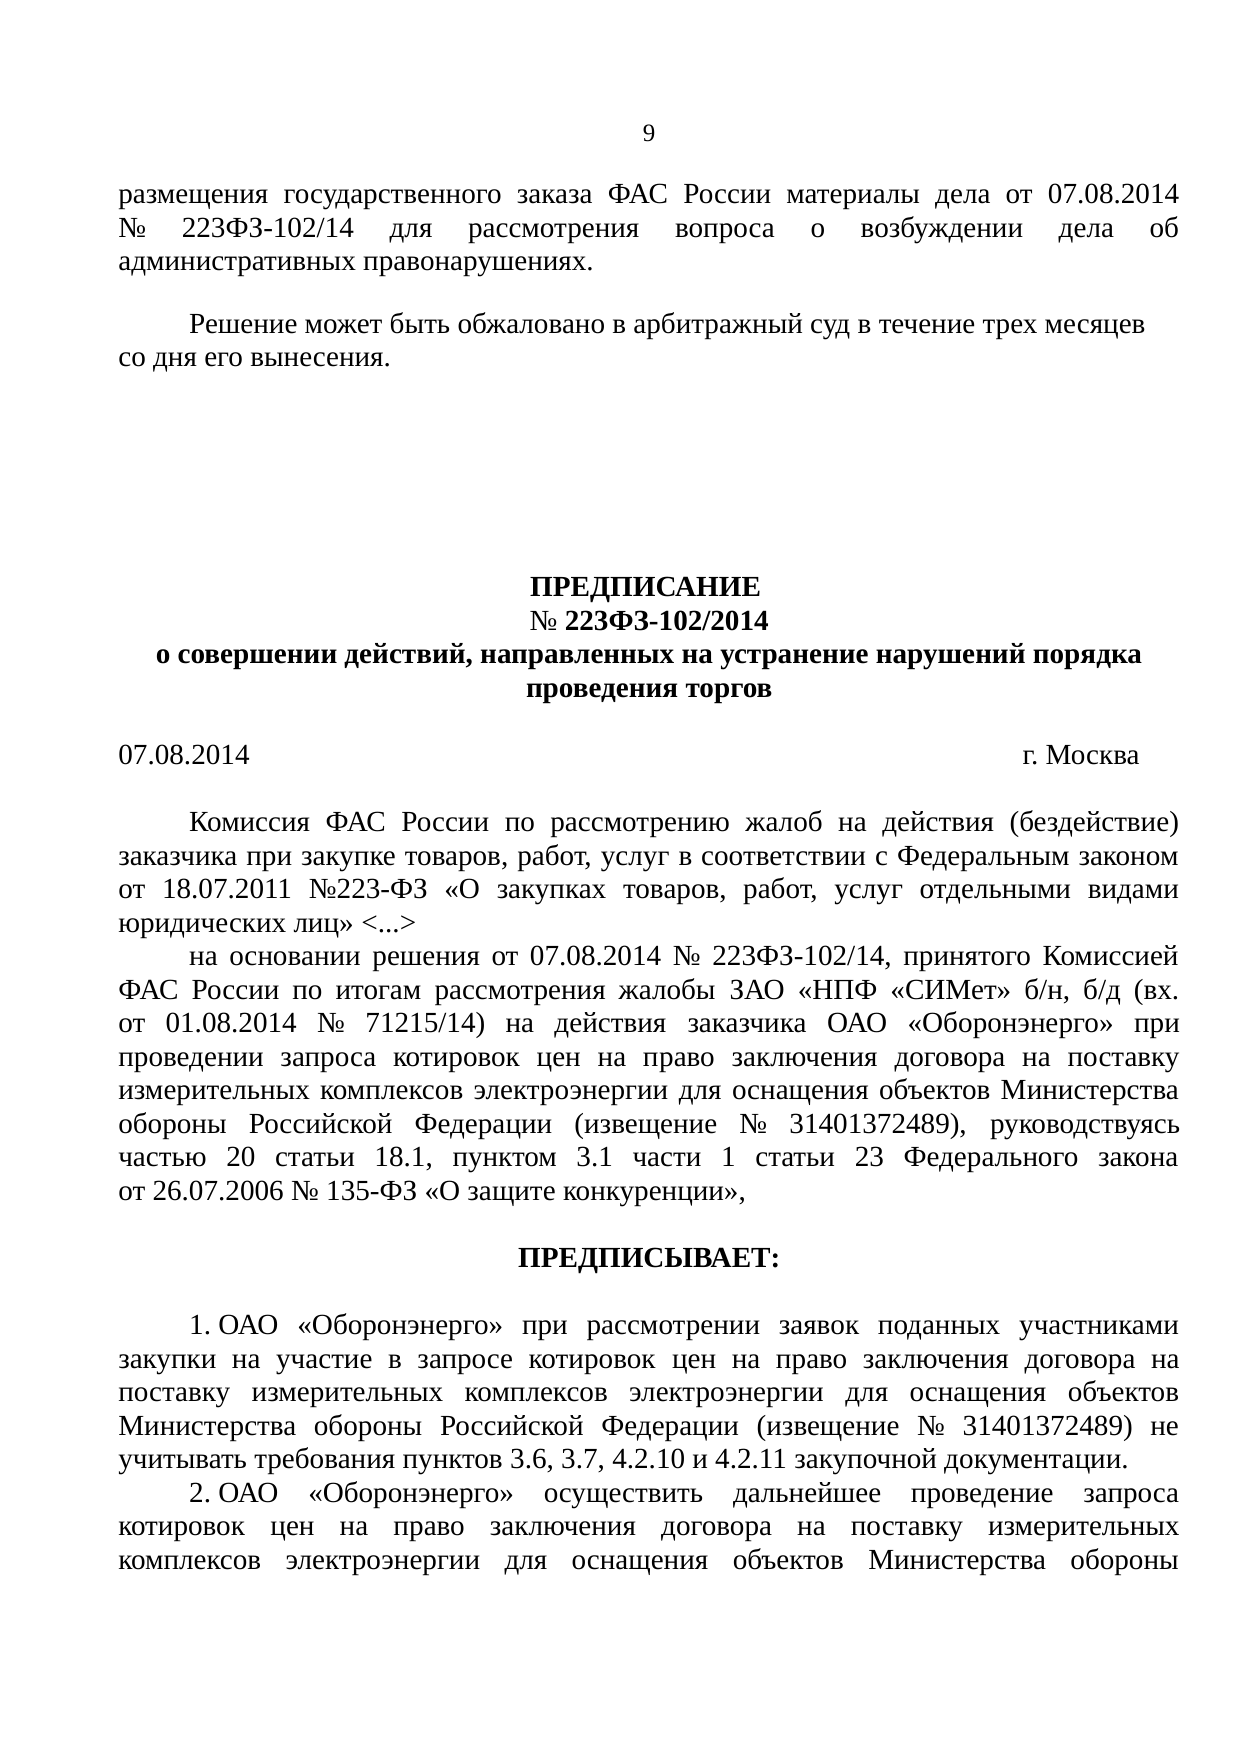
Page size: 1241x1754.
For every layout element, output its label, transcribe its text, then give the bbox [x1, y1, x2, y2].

text 2. ОАО «Оборонэнерго» осуществить дальнейшее проведение запроса котировок цен на право заключения договора на поставку измерительных комплексов электроэнергии для оснащения объектов Министерства обороны [118, 1475, 1180, 1576]
text на основании решения от 07.08.2014 № 223ФЗ-102/14, принятого Комиссией ФАС России по итогам рассмотрения жалобы ЗАО «НПФ «СИМет» б/н, б/д (вх. от 01.08.2014 № 71215/14) на действия заказчика ОАО «Оборонэнерго» при проведении запроса котировок цен на право заключения договора на поставку измерительных комплексов электроэнергии для оснащения объектов Министерства обороны Российской Федерации (извещение № 31401372489), руководствуясь частью 20 статьи 18.1, пунктом 3.1 части 1 статьи 23 Федерального закона от 26.07.2006 № 135-ФЗ «О защите конкуренции», [118, 938, 1180, 1207]
text 1. ОАО «Оборонэнерго» при рассмотрении заявок поданных участниками закупки на участие в запросе котировок цен на право заключения договора на поставку измерительных комплексов электроэнергии для оснащения объектов Министерства обороны Российской Федерации (извещение № 31401372489) не учитывать требования пунктов 3.6, 3.7, 4.2.10 и 4.2.11 закупочной документации. [118, 1307, 1180, 1475]
text о совершении действий, направленных на устранение нарушений порядка проведения торгов [118, 636, 1180, 703]
text Комиссия ФАС России по рассмотрению жалоб на действия (бездействие) заказчика при закупке товаров, работ, услуг в соответствии с Федеральным законом от 18.07.2011 №223-ФЗ «О закупках товаров, работ, услуг отдельными видами юридических лиц» <...> [118, 804, 1180, 938]
text Решение может быть обжаловано в арбитражный суд в течение трех месяцев со дня его вынесения. [118, 306, 1180, 373]
text ПРЕДПИСЫВАЕТ: [118, 1240, 1180, 1274]
text размещения государственного заказа ФАС России материалы дела от 07.08.2014 № 223ФЗ-102/14 для рассмотрения вопроса о возбуждении дела об административных правонарушениях. [118, 176, 1180, 277]
text № 223ФЗ-102/2014 [118, 603, 1180, 636]
text 07.08.2014 г. Москва [118, 737, 1180, 771]
text ПРЕДПИСАНИЕ [118, 569, 1180, 603]
